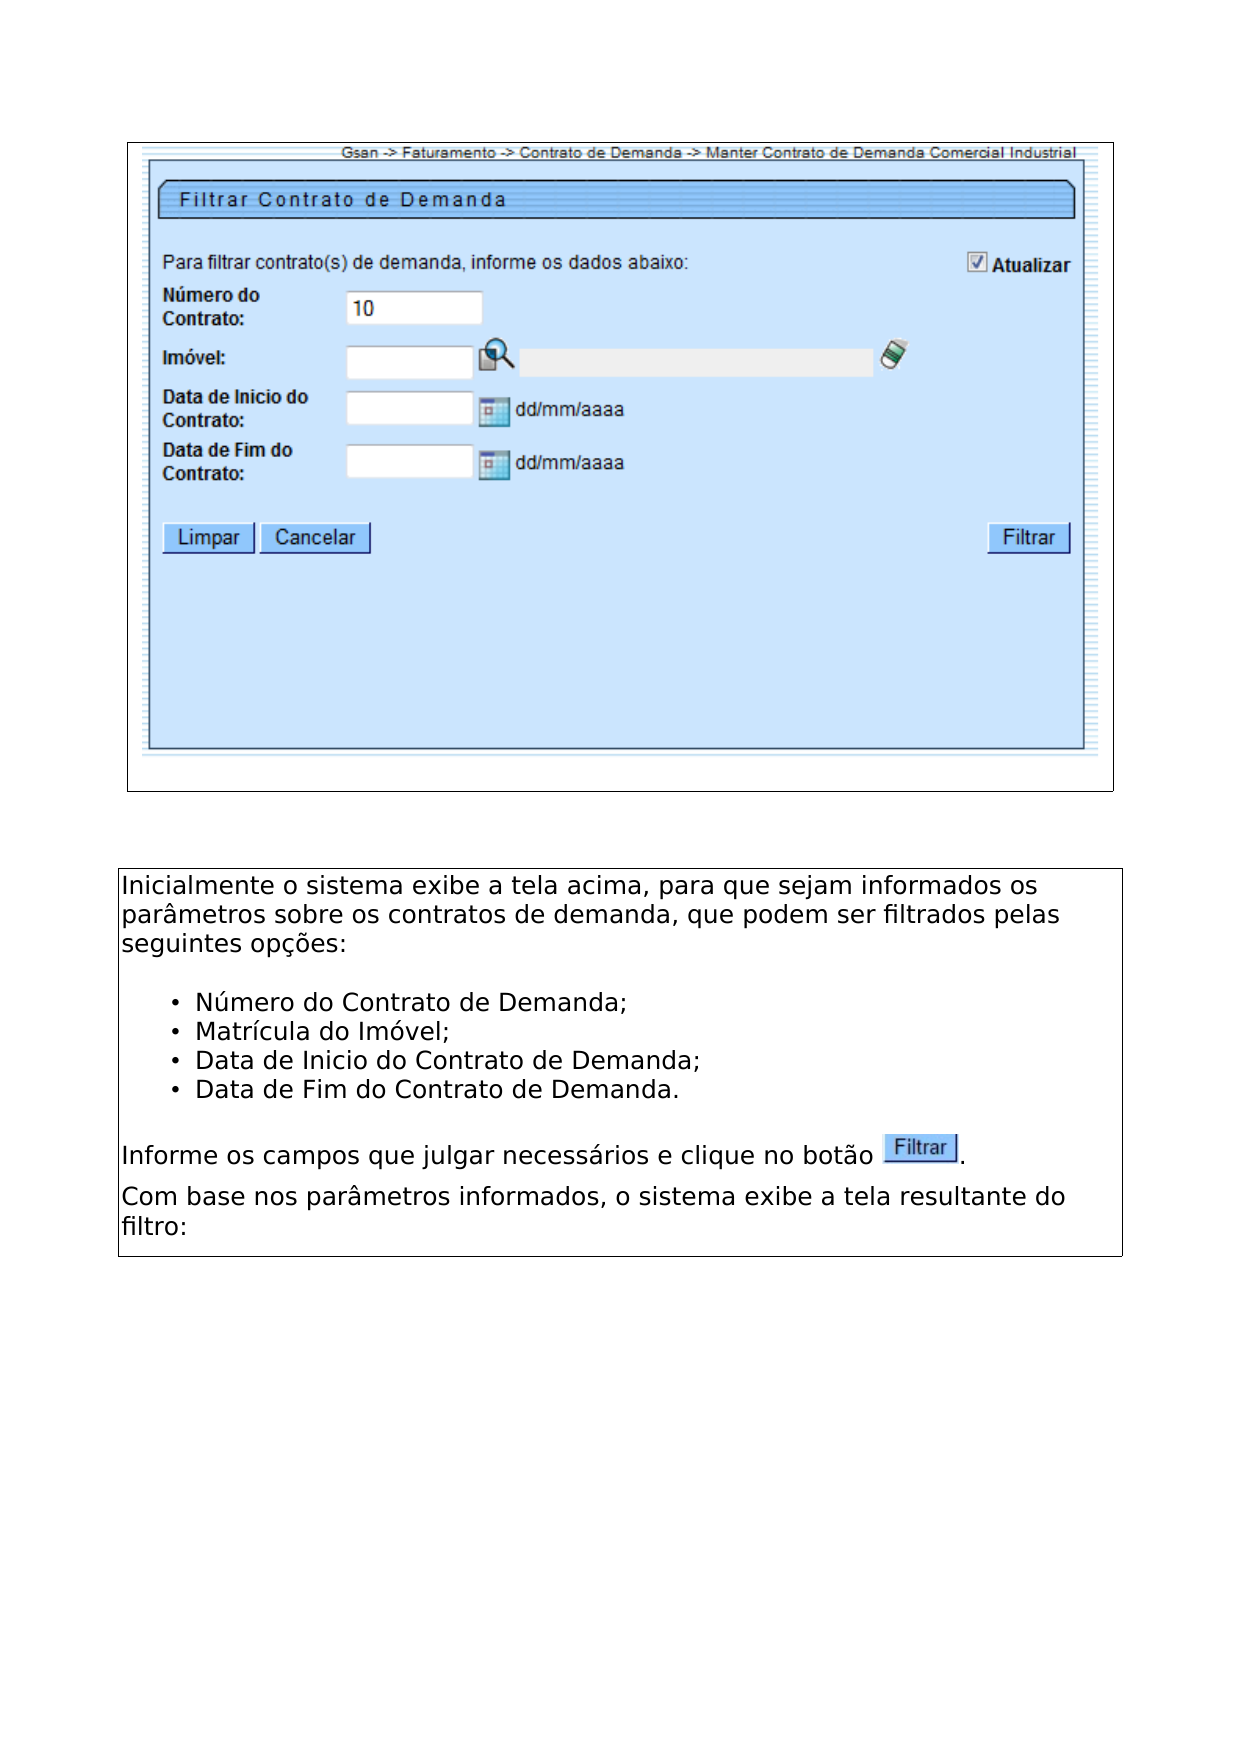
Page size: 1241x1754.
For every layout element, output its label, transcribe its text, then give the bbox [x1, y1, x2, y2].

table_header Inicialmente o sistema exibe a tela acima, para que sejam informados os parâmetros sobre os contratos de demanda, que podem ser filtrados pelas seguintes opções: Número do Contrato de Demanda; Matrícula do Imóvel; Data de Inicio do Contrato de Demanda; Data de Fim do Contrato de Demanda. Informe os campos que julgar necessários e clique no botão . Com base nos parâmetros informados, o sistema exibe a tela resultante do filtro: [119, 869, 1122, 1256]
picture [882, 1134, 959, 1164]
table_header [128, 143, 1113, 791]
picture [142, 144, 1099, 759]
